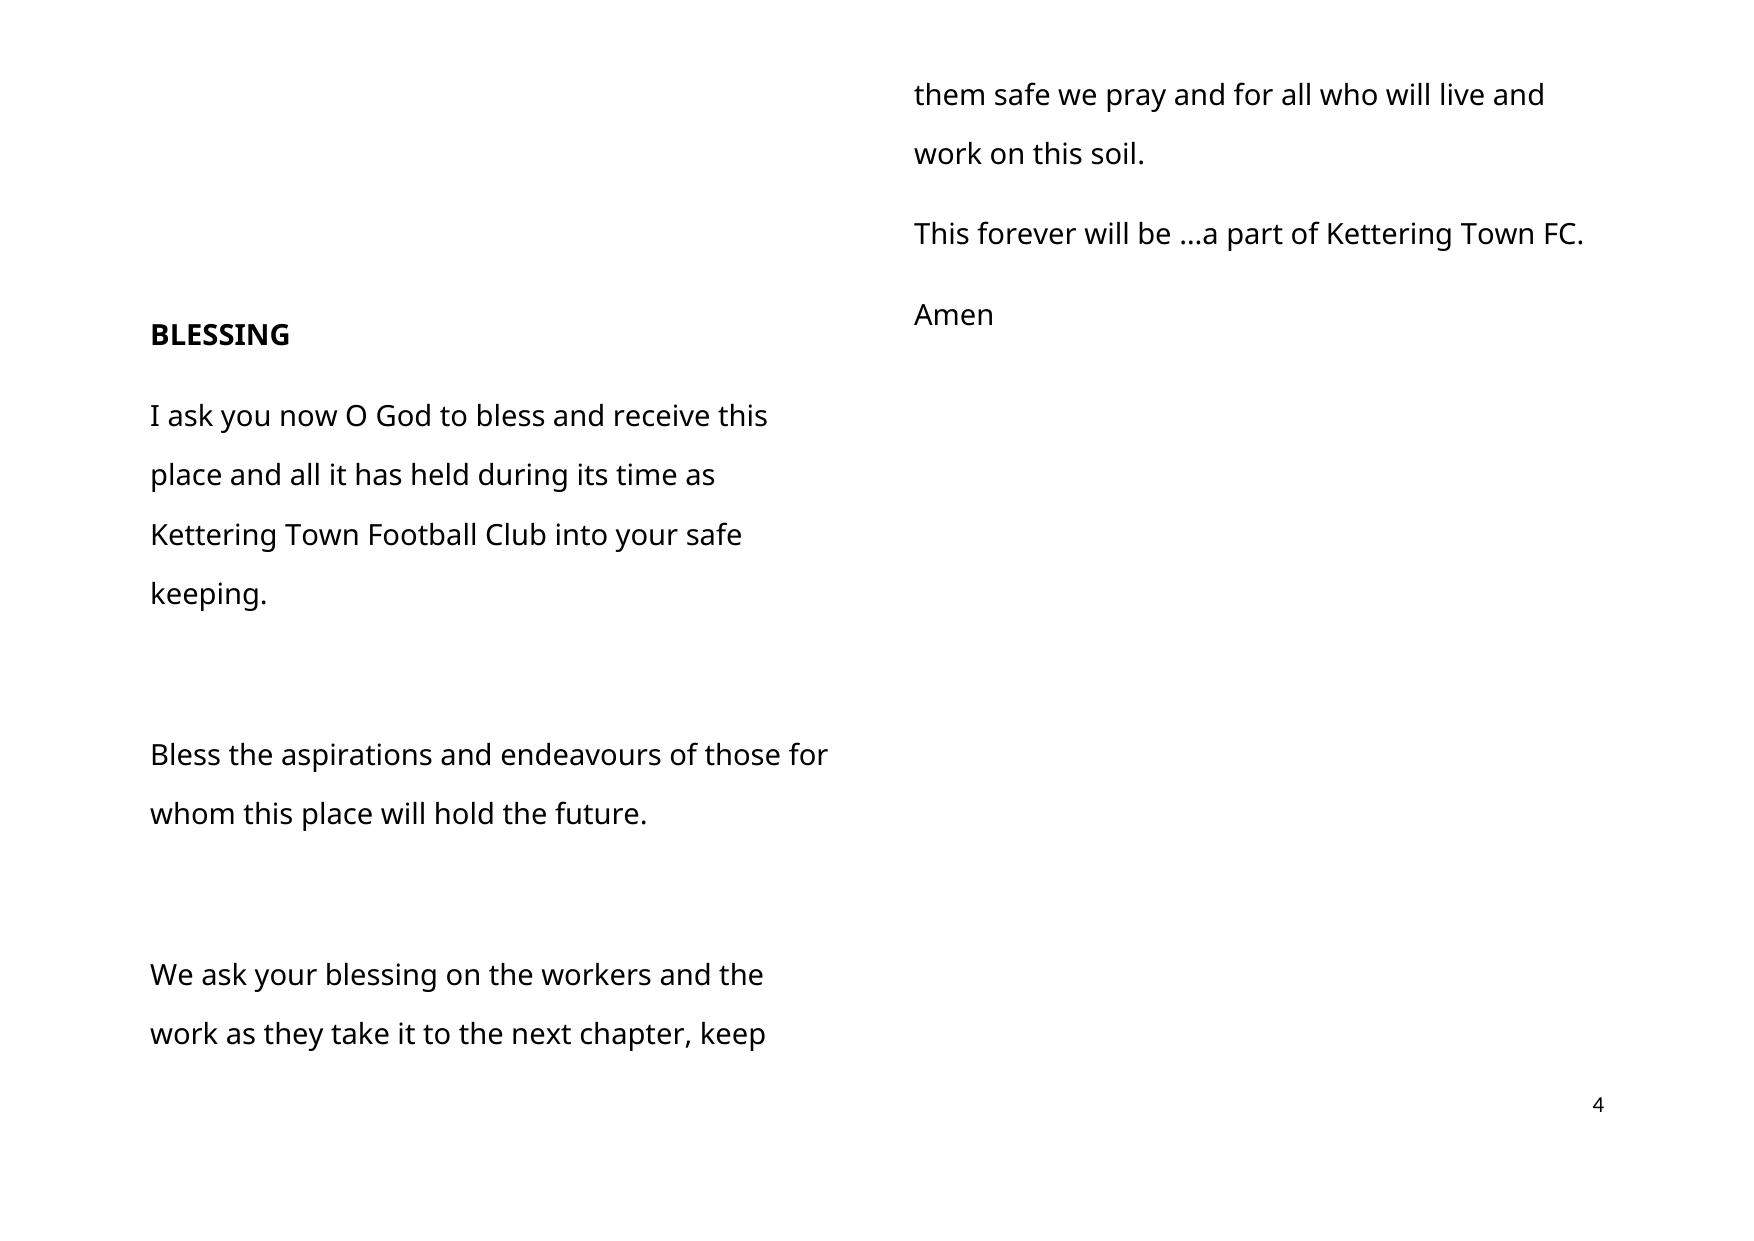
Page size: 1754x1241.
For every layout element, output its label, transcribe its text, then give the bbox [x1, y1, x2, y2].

text I ask you now O God to bless and receive this place and all it has held during its time as Kettering Town Football Club into your safe keeping. [150, 395, 840, 613]
text them safe we pray and for all who will live and work on this soil. [914, 74, 1604, 173]
text Bless the aspirations and endeavours of those for whom this place will hold the future. [150, 734, 840, 833]
text BLESSING [150, 315, 840, 354]
text We ask your blessing on the workers and the work as they take it to the next chapter, keep [150, 954, 840, 1053]
text This forever will be …a part of Kettering Town FC. [914, 213, 1604, 253]
text Amen [914, 294, 1604, 333]
